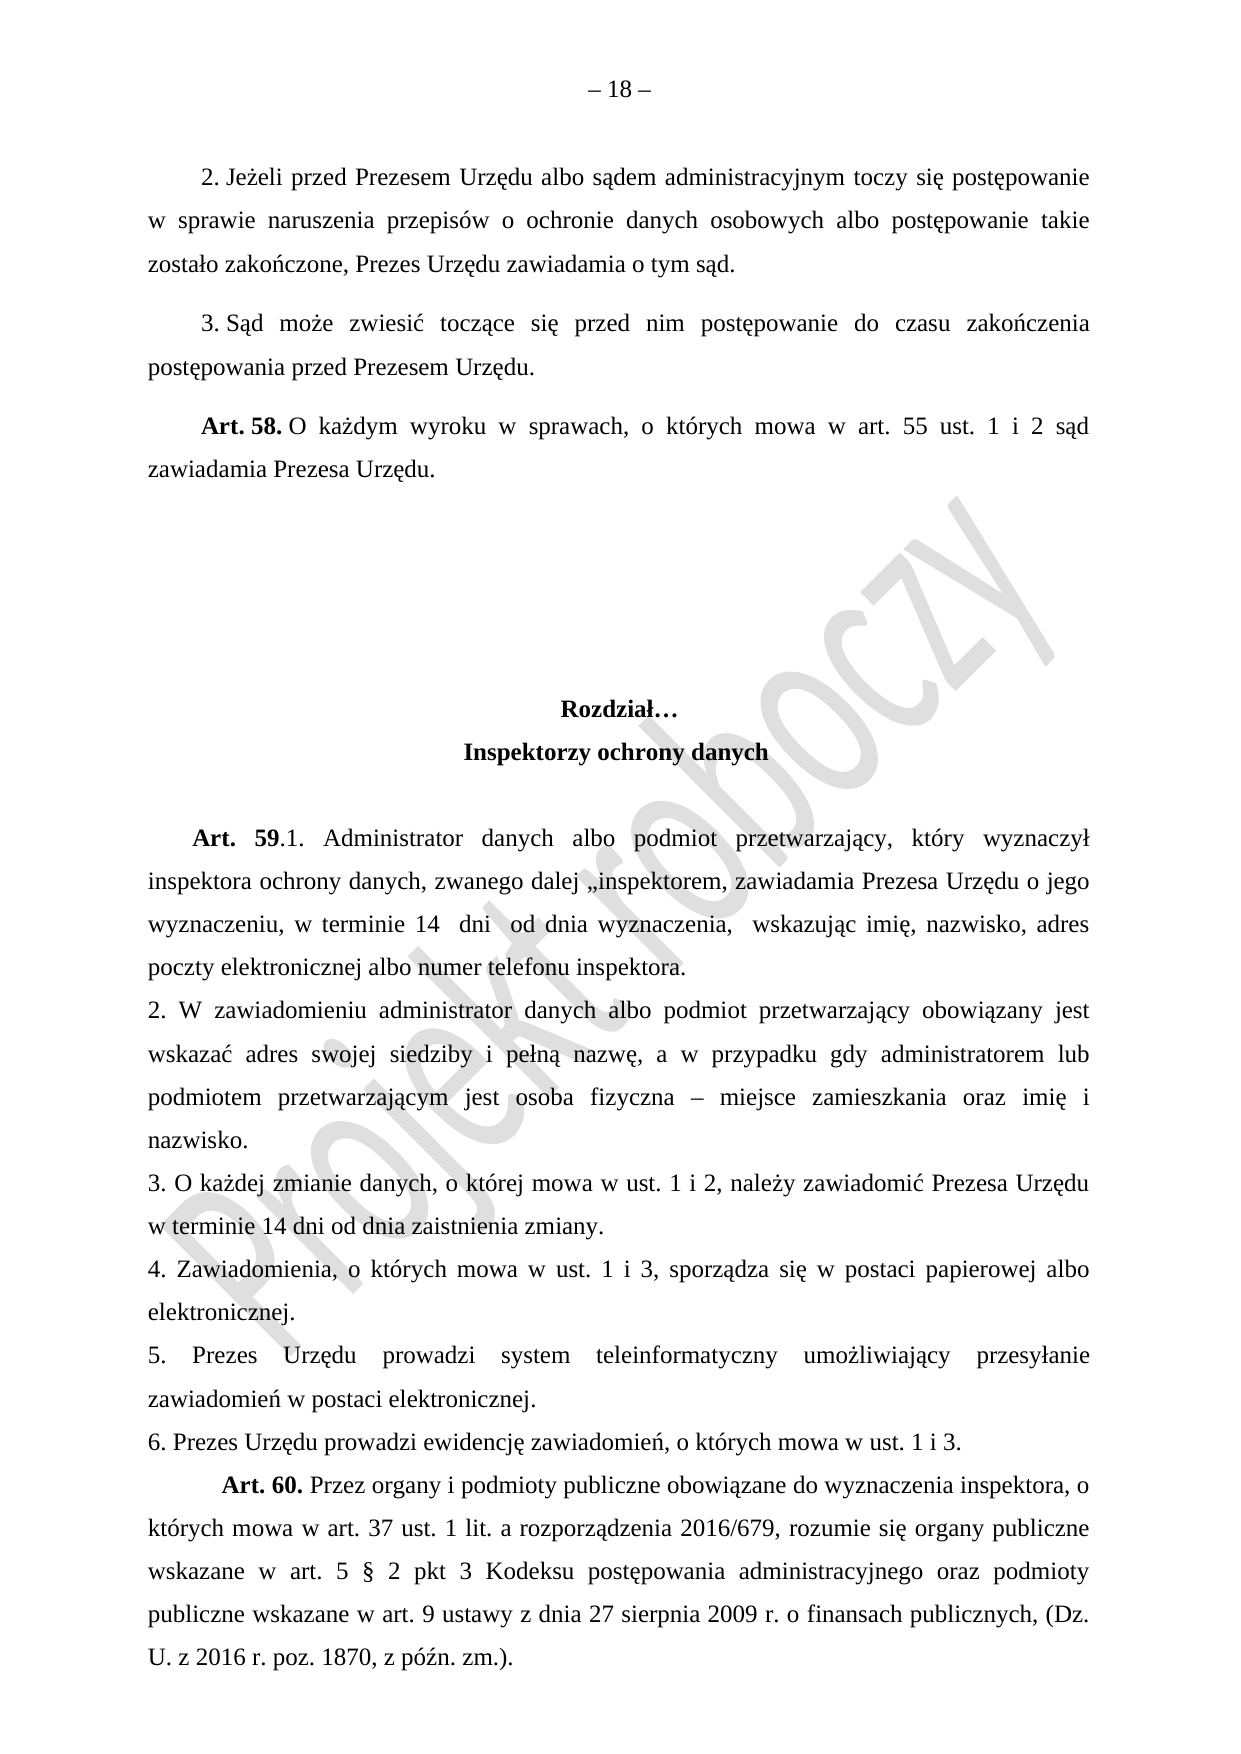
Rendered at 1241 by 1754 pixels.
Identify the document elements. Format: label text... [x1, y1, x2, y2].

text [880, 694, 923, 707]
text Art. 59.1. Administrator danych albo podmiot przetwarzający, który wyznaczył inspektora ochrony danych, zwanego dalej „inspektorem, zawiadamia Prezesa Urzędu o jego wyznaczeniu, w terminie 14 dni od dnia wyznaczenia, wskazując imię, nazwisko, adres poczty elektronicznej albo numer telefonu inspektora. [148, 823, 1091, 981]
text Inspektorzy ochrony danych [873, 737, 1091, 766]
text Inspektorzy ochrony danych [148, 737, 677, 766]
text Rozdział… [148, 694, 764, 722]
text 6. Prezes Urzędu prowadzi ewidencję zawiadomień, o których mowa w ust. 1 i 3. [148, 1427, 1091, 1456]
text 3. O każdej zmianie danych, o której mowa w ust. 1 i 2, należy zawiadomić Prezesa Urzędu w terminie 14 dni od dnia zaistnienia zmiany. [332, 1168, 411, 1221]
text [778, 694, 843, 722]
text [840, 694, 892, 722]
text 3. O każdej zmianie danych, o której mowa w ust. 1 i 2, należy zawiadomić Prezesa Urzędu w terminie 14 dni od dnia zaistnienia zmiany. [148, 1168, 298, 1240]
text 2. Jeżeli przed Prezesem Urzędu albo sądem administracyjnym toczy się postępowanie w sprawie naruszenia przepisów o ochronie danych osobowych albo postępowanie takie zostało zakończone, Prezes Urzędu zawiadamia o tym sąd. [148, 162, 1091, 277]
text 5. Prezes Urzędu prowadzi system teleinformatyczny umożliwiający przesyłanie zawiadomień w postaci elektronicznej. [148, 1341, 1091, 1412]
text 3. O każdej zmianie danych, o której mowa w ust. 1 i 2, należy zawiadomić Prezesa Urzędu w terminie 14 dni od dnia zaistnienia zmiany. [292, 1168, 1091, 1240]
text Art. 60. Przez organy i podmioty publiczne obowiązane do wyznaczenia inspektora, o których mowa w art. 37 ust. 1 lit. a rozporządzenia 2016/679, rozumie się organy publiczne wskazane w art. 5 § 2 pkt 3 Kodeksu postępowania administracyjnego oraz podmioty publiczne wskazane w art. 9 ustawy z dnia 27 sierpnia 2009 r. o finansach publicznych, (Dz. U. z 2016 r. poz. 1870, z późn. zm.). [148, 1470, 1091, 1671]
text 3. Sąd może zwiesić toczące się przed nim postępowanie do czasu zakończenia postępowania przed Prezesem Urzędu. [148, 308, 1091, 380]
text 4. Zawiadomienia, o których mowa w ust. 1 i 3, sporządza się w postaci papierowej albo elektronicznej. [148, 1254, 259, 1326]
text Inspektorzy ochrony danych [672, 737, 711, 757]
text [929, 694, 1091, 722]
text Inspektorzy ochrony danych [717, 753, 757, 766]
text 4. Zawiadomienia, o których mowa w ust. 1 i 3, sporządza się w postaci papierowej albo elektronicznej. [254, 1254, 1091, 1326]
text Art. 58. O każdym wyroku w sprawach, o których mowa w art. 55 ust. 1 i 2 sąd zawiadamia Prezesa Urzędu. [148, 411, 1091, 483]
text 2. W zawiadomieniu administrator danych albo podmiot przetwarzający obowiązany jest wskazać adres swojej siedziby i pełną nazwę, a w przypadku gdy administratorem lub podmiotem przetwarzającym jest osoba fizyczna – miejsce zamieszkania oraz imię i nazwisko. [148, 996, 1091, 1154]
text Inspektorzy ochrony danych [794, 737, 860, 766]
text Inspektorzy ochrony danych [745, 737, 798, 766]
